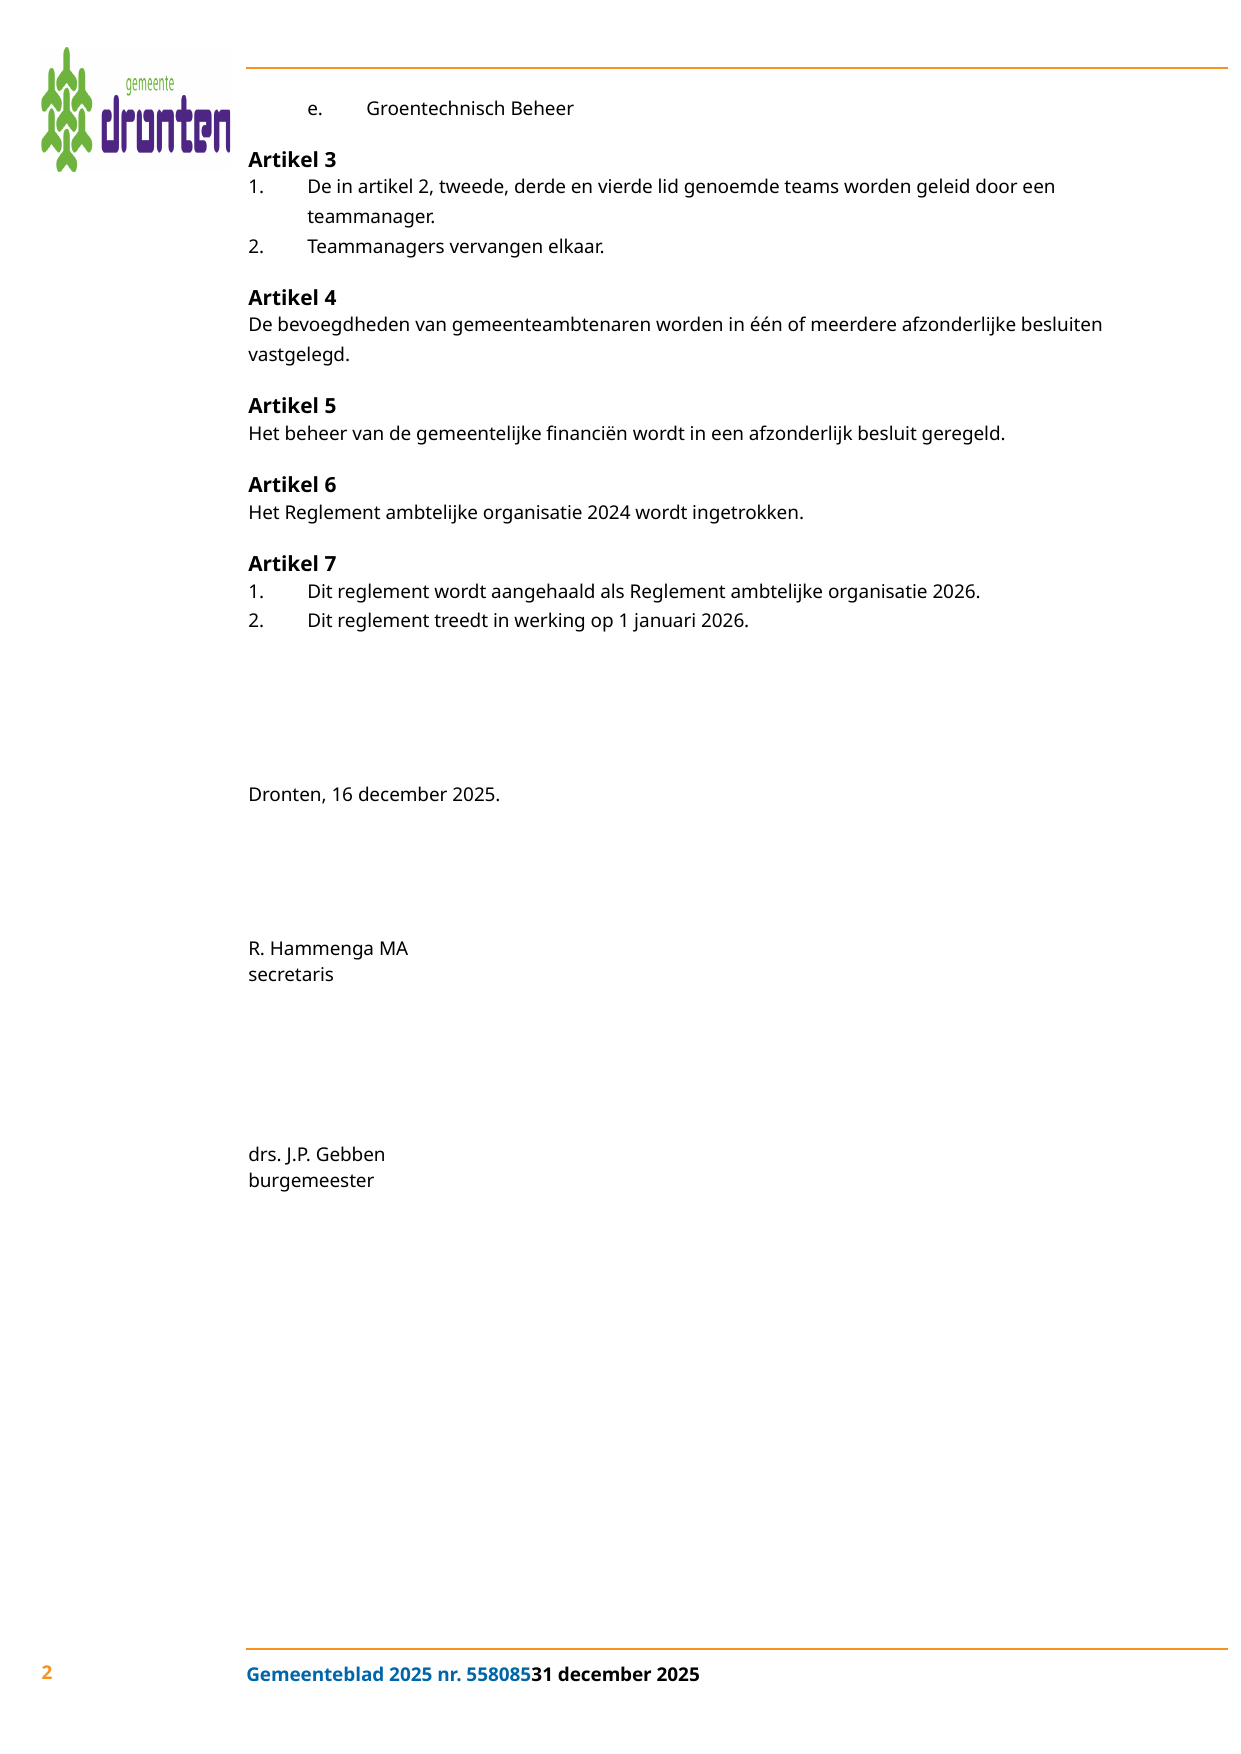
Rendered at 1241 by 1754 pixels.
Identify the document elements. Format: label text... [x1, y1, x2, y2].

text secretaris [248, 961, 1152, 987]
text drs. J.P. Gebben [248, 1141, 1152, 1167]
text Artikel 6 [248, 471, 1152, 499]
list De in artikel 2, tweede, derde en vierde lid genoemde teams worden geleid door een teammanager. [248, 174, 1152, 229]
list Groentechnisch Beheer [307, 95, 1152, 121]
text R. Hammenga MA [248, 935, 1152, 961]
text Het Reglement ambtelijke organisatie 2024 wordt ingetrokken. [248, 499, 1152, 525]
list Teammanagers vervangen elkaar. [248, 233, 1152, 258]
text De bevoegdheden van gemeenteambtenaren worden in één of meerdere afzonderlijke besluiten vastgelegd. [248, 312, 1152, 367]
list Dit reglement wordt aangehaald als Reglement ambtelijke organisatie 2026. [248, 578, 1152, 603]
text Artikel 3 [248, 145, 1152, 174]
text Artikel 7 [248, 549, 1152, 578]
text Dronten, 16 december 2025. [248, 781, 1152, 807]
text Het beheer van de gemeentelijke financiën wordt in een afzonderlijk besluit geregeld. [248, 420, 1152, 446]
text Artikel 5 [248, 392, 1152, 420]
text Artikel 4 [248, 283, 1152, 312]
text burgemeester [248, 1167, 1152, 1193]
list Dit reglement treedt in werking op 1 januari 2026. [248, 607, 1152, 633]
picture [41, 47, 231, 172]
